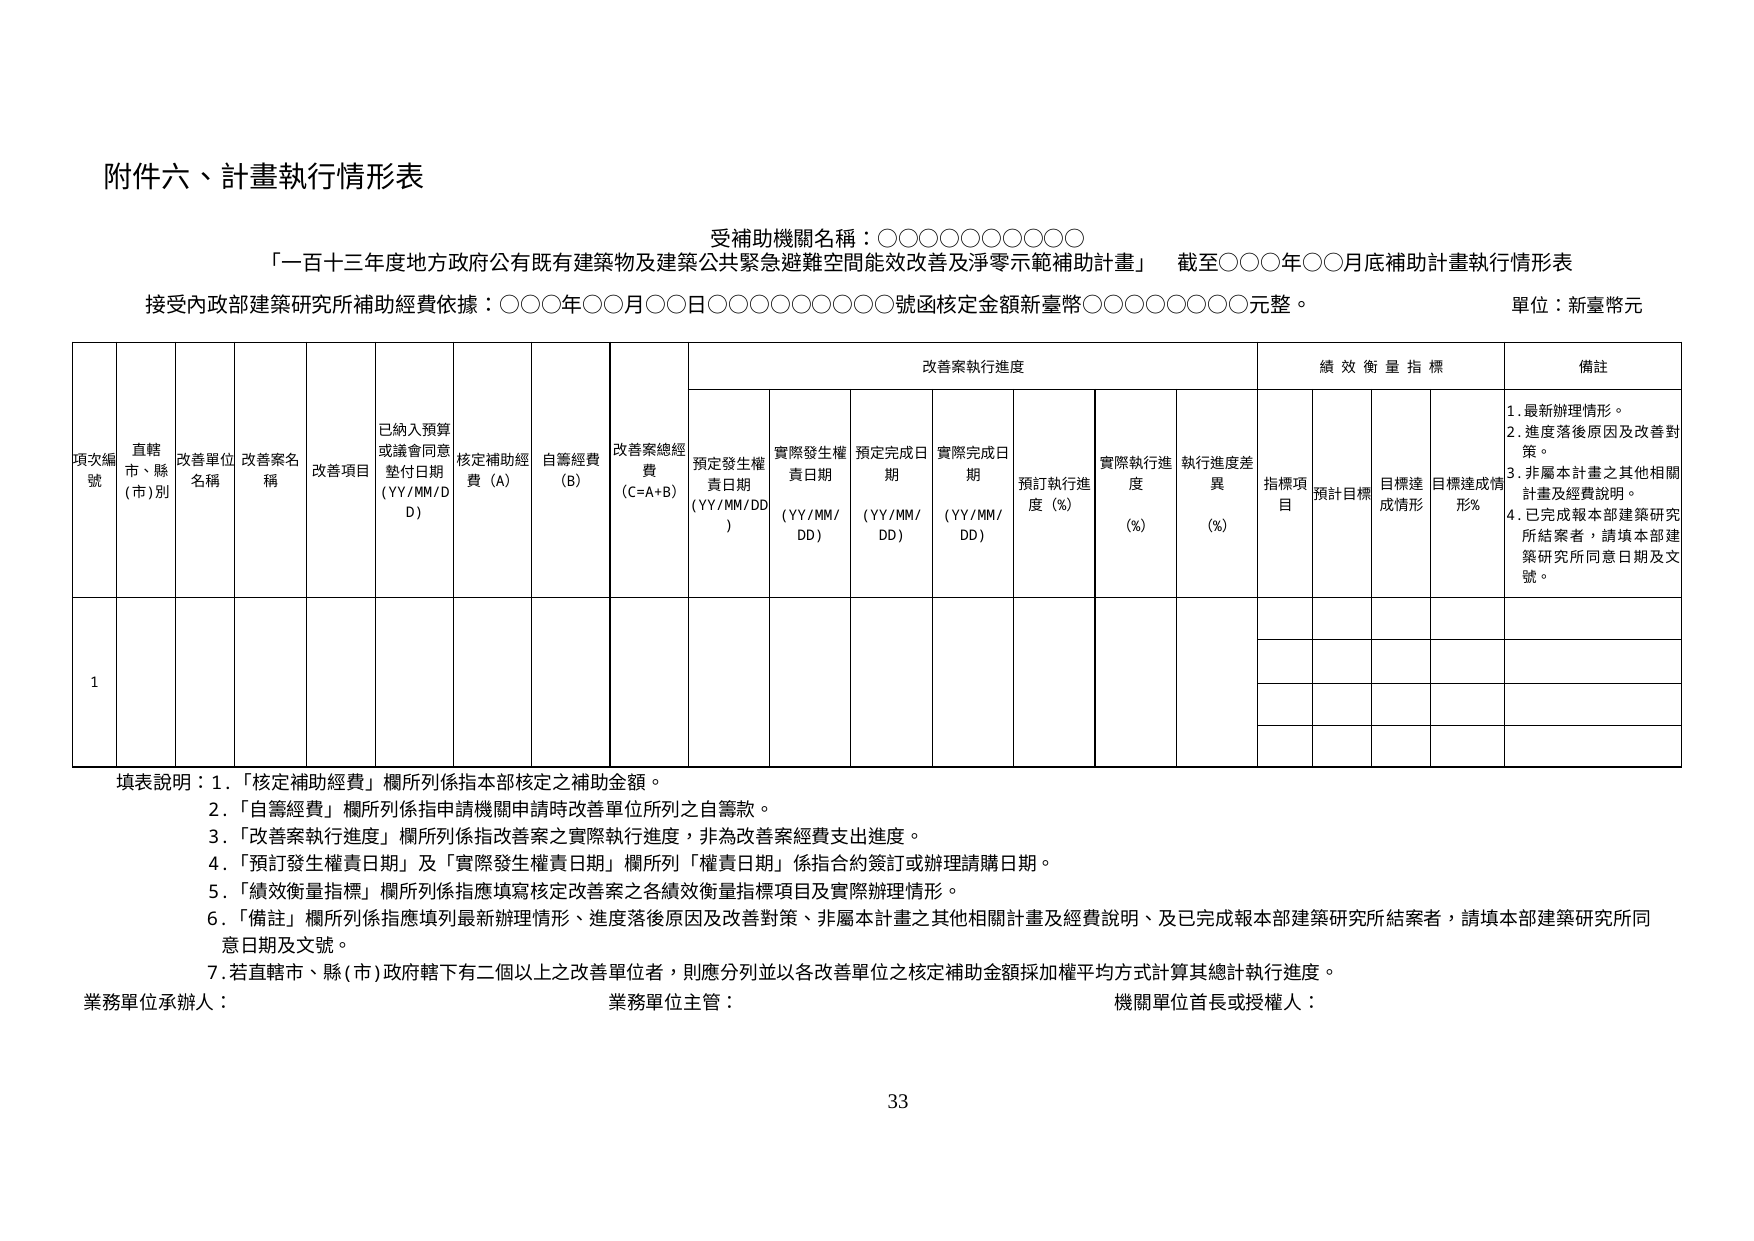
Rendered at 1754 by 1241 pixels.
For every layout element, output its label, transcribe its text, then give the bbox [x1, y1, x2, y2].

table_cell 預訂執行進度（%） [1014, 390, 1094, 597]
text 受補助機關名稱：○○○○○○○○○○ [103, 196, 1651, 258]
table_cell [1313, 598, 1371, 639]
table_cell [1313, 726, 1371, 766]
table_cell [307, 598, 375, 766]
table_header 改善案名稱 [235, 343, 306, 597]
table_cell 實際發生權責日期 (YY/MM/DD) [770, 390, 850, 597]
table_cell [176, 598, 234, 766]
text 接受內政部建築研究所補助經費依據：○○○年○○月○○日○○○○○○○○○號函核定金額新臺幣○○○○○○○○元整。 單位：新臺幣元 [103, 300, 1651, 342]
table_cell [1372, 684, 1430, 725]
table_cell 目標達成情形 [1372, 390, 1430, 597]
table_header 績 效 衡 量 指 標 [1258, 343, 1504, 389]
table_cell [117, 598, 175, 766]
text 填表說明：1.「核定補助經費」欄所列係指本部核定之補助金額。 [78, 768, 1653, 795]
text 6.「備註」欄所列係指應填列最新辦理情形、進度落後原因及改善對策、非屬本計畫之其他相關計畫及經費說明、及已完成報本部建築研究所結案者，請填本部建築研究所同意日期及文號。 [207, 903, 1653, 958]
table_header 直轄市、縣(市)別 [117, 343, 175, 597]
table_cell 指標項目 [1258, 390, 1312, 597]
table_cell [1258, 640, 1312, 683]
table_cell [1372, 640, 1430, 683]
text 7.若直轄市、縣(市)政府轄下有二個以上之改善單位者，則應分列並以各改善單位之核定補助金額採加權平均方式計算其總計執行進度。 [207, 958, 1653, 985]
table_cell [1505, 598, 1681, 639]
table_cell [770, 598, 850, 766]
table_cell [235, 598, 306, 766]
text 3.「改善案執行進度」欄所列係指改善案之實際執行進度，非為改善案經費支出進度。 [170, 822, 1653, 849]
table_cell [532, 598, 609, 766]
table_cell [1505, 684, 1681, 725]
table_header 備註 [1505, 343, 1681, 389]
text 2.「自籌經費」欄所列係指申請機關申請時改善單位所列之自籌款。 [170, 795, 1653, 822]
table_cell [1258, 684, 1312, 725]
table_cell [1313, 684, 1371, 725]
text 附件六、計畫執行情形表 [103, 133, 1651, 196]
table_cell [1505, 726, 1681, 766]
table_header 已納入預算或議會同意墊付日期 (YY/MM/DD) [376, 343, 453, 597]
table_cell [1313, 640, 1371, 683]
table_cell [1258, 598, 1312, 639]
table_cell [1431, 640, 1504, 683]
table_cell [1431, 684, 1504, 725]
text 「一百十三年度地方政府公有既有建築物及建築公共緊急避難空間能效改善及淨零示範補助計畫」 截至○○○年○○月底補助計畫執行情形表 [103, 258, 1651, 300]
table_cell [851, 598, 932, 766]
table_cell [611, 598, 688, 766]
table_cell 目標達成情形% [1431, 390, 1504, 597]
table_cell [1014, 598, 1094, 766]
table_cell [1372, 598, 1430, 639]
table_header 自籌經費（B） [532, 343, 609, 597]
table_cell [1431, 598, 1504, 639]
text 業務單位承辦人： 業務單位主管： 機關單位首長或授權人： [74, 985, 1653, 1015]
table_cell [376, 598, 453, 766]
text 5.「績效衡量指標」欄所列係指應填寫核定改善案之各績效衡量指標項目及實際辦理情形。 [170, 876, 1653, 903]
table_cell 執行進度差異 （%） [1177, 390, 1257, 597]
table_cell 預定發生權責日期 (YY/MM/DD) [689, 390, 769, 597]
text 4.「預訂發生權責日期」及「實際發生權責日期」欄所列「權責日期」係指合約簽訂或辦理請購日期。 [170, 849, 1653, 876]
table_header 改善項目 [307, 343, 375, 597]
table_cell 實際執行進度 （%） [1096, 390, 1176, 597]
table_cell [1177, 598, 1257, 766]
table_cell 1.最新辦理情形。 2.進度落後原因及改善對策。 3.非屬本計畫之其他相關計畫及經費說明。 4.已完成報本部建築研究所結案者，請填本部建築研究所同意日期及文號。 [1505, 390, 1681, 597]
table_cell 1 [73, 598, 116, 766]
table_cell [1431, 726, 1504, 766]
table_cell [689, 598, 769, 766]
table_cell 預計目標 [1313, 390, 1371, 597]
table_cell [1096, 598, 1176, 766]
table_cell [1372, 726, 1430, 766]
table_cell [454, 598, 531, 766]
table_cell [933, 598, 1013, 766]
table_cell [1258, 726, 1312, 766]
table_header 核定補助經費（A） [454, 343, 531, 597]
table_cell [1505, 640, 1681, 683]
table_cell 實際完成日期 (YY/MM/DD) [933, 390, 1013, 597]
table_header 項次編號 [73, 343, 116, 597]
table_header 改善案執行進度 [689, 343, 1257, 389]
table_cell 預定完成日期 (YY/MM/DD) [851, 390, 932, 597]
table_header 改善案總經費（C=A+B） [611, 343, 688, 597]
table_header 改善單位名稱 [176, 343, 234, 597]
